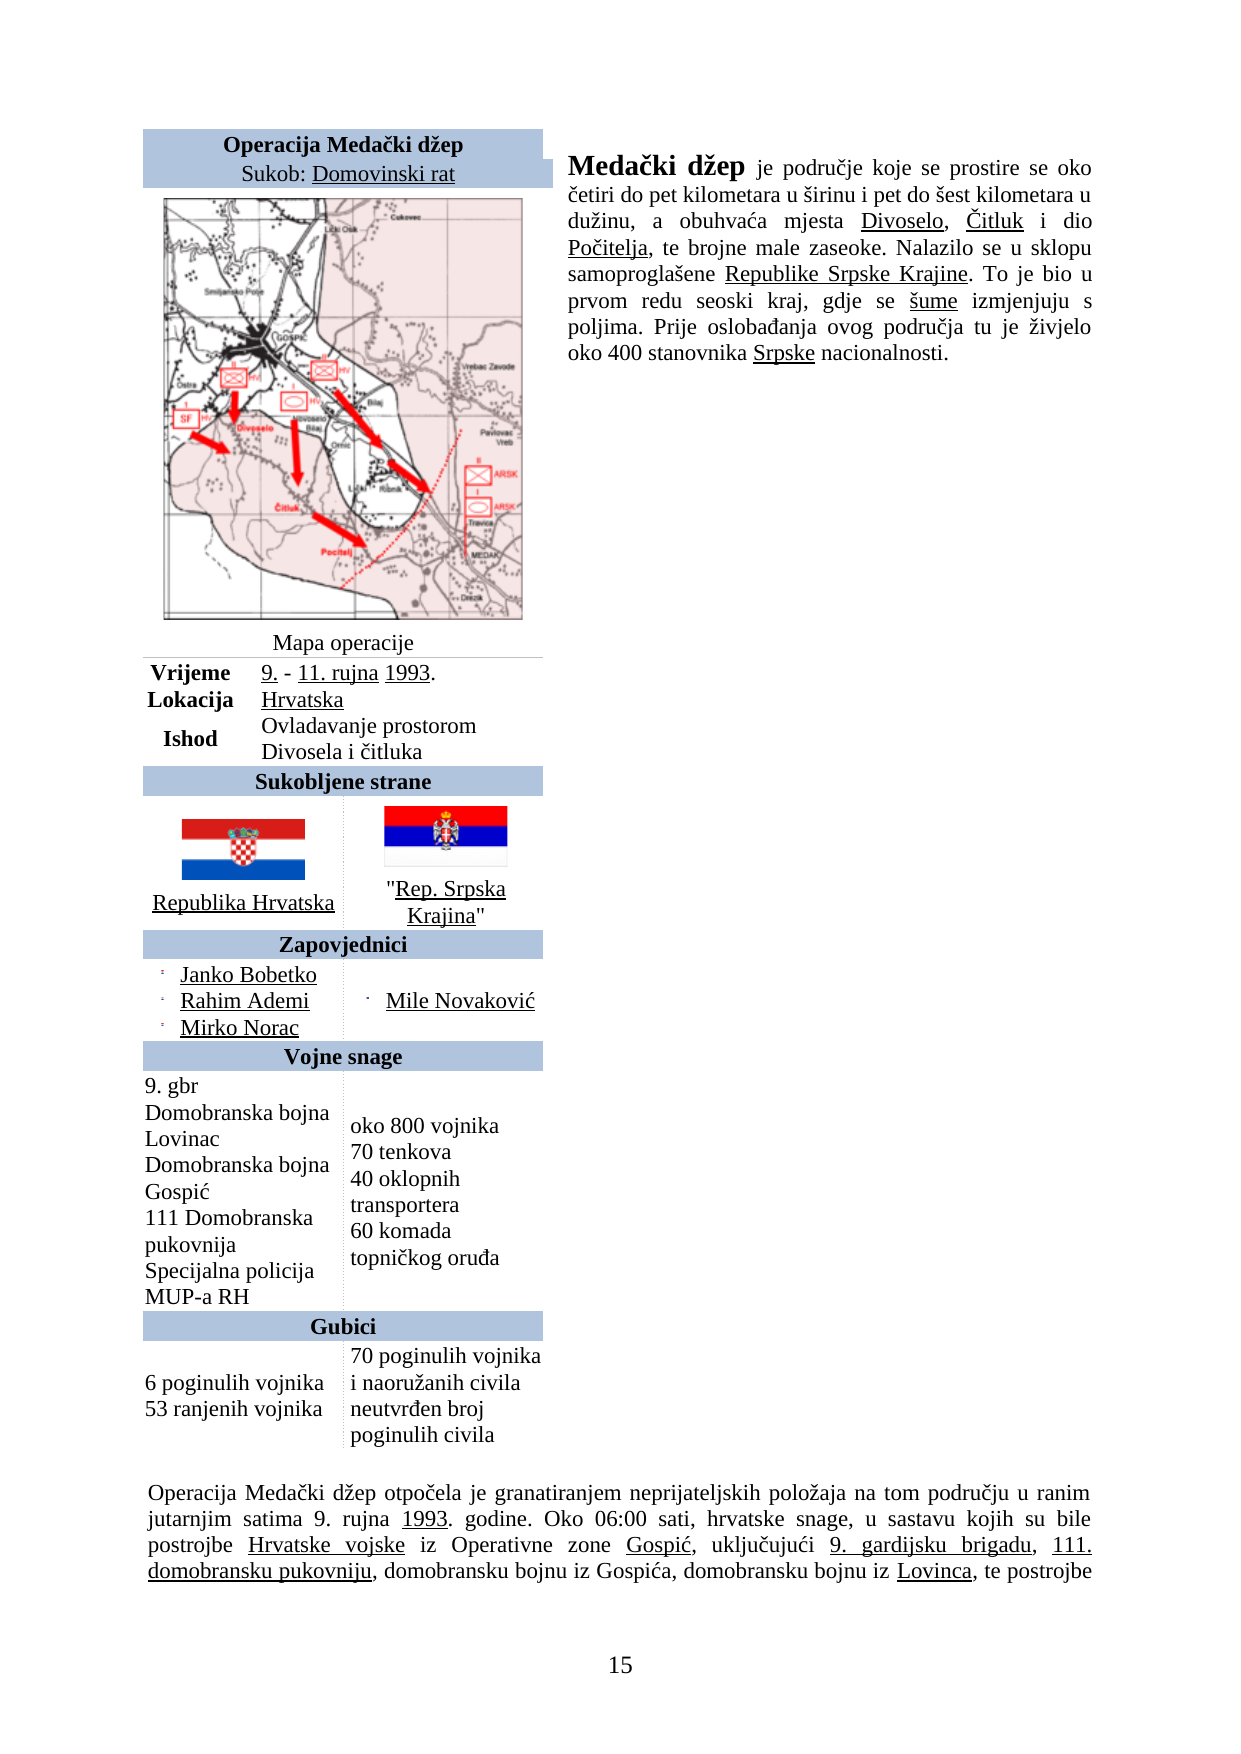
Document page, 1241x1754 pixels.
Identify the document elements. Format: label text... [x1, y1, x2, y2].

table_cell Republika Hrvatska [143, 796, 344, 930]
picture [181, 819, 305, 880]
table_cell [543, 766, 553, 796]
table_cell Ishod [145, 712, 261, 765]
table_cell oko 800 vojnika 70 tenkova 40 oklopnih transportera 60 komada topničkog oruđa [344, 1071, 543, 1311]
table_header Vrijeme [145, 659, 261, 686]
table_cell Ovladavanje prostorom Divosela i čitluka [261, 712, 537, 765]
table_cell Gubici [143, 1311, 543, 1341]
table_cell Mapa operacije [143, 188, 543, 657]
table_cell 9. gbr Domobranska bojna Lovinac Domobranska bojna Gospić 111 Domobranska pukovnija Specijalna policija MUP-a RH [143, 1071, 344, 1311]
table_cell [543, 657, 553, 766]
table_cell Hrvatska [261, 686, 537, 712]
table_cell Vojne snage [143, 1041, 543, 1071]
table_cell [543, 1311, 553, 1341]
picture [163, 198, 523, 620]
table_header [543, 129, 553, 159]
table_cell Mile Novaković [344, 959, 543, 1041]
table_cell [543, 796, 553, 930]
table_cell "Rep. Srpska Krajina" [344, 796, 543, 930]
table_cell [543, 1041, 553, 1071]
table_cell Sukobljene strane [143, 766, 543, 796]
table_cell [143, 658, 543, 766]
table_cell [543, 1341, 553, 1449]
table_cell Lokacija [145, 686, 261, 712]
table_header Operacija Medački džep [143, 129, 543, 159]
table_cell Janko Bobetko Rahim Ademi Mirko Norac [143, 959, 344, 1041]
table_cell Zapovjednici [143, 930, 543, 959]
text Operacija Medački džep otpočela je granatiranjem neprijateljskih položaja na tom području u ranim jutarnjim satima 9. rujna 1993. godine. Oko 06:00 sati, hrvatske snage, u sastavu kojih su bile postrojbe Hrvatske vojske iz Operativne zone Gospić, uključujući 9. gardijsku brigadu, 111. domobransku pukovniju, domobransku bojnu iz Gospića, domobransku bojnu iz Lovinca, te postrojbe [148, 1478, 1092, 1584]
table_cell Sukob: Domovinski rat [143, 159, 553, 188]
text Medački džep je područje koje se prostire se oko četiri do pet kilometara u širinu i pet do šest kilometara u dužinu, a obuhvaća mjesta Divoselo, Čitluk i dio Počitelja, te brojne male zaseoke. Nalazilo se u sklopu samoproglašene Republike Srpske Krajine. To je bio u prvom redu seoski kraj, gdje se šume izmjenjuju s poljima. Prije oslobađanja ovog područja tu je živjelo oko 400 stanovnika Srpske nacionalnosti. [553, 148, 1092, 1449]
table_cell [543, 188, 553, 657]
table_cell [543, 930, 553, 959]
table_cell 70 poginulih vojnika i naoružanih civila neutvrđen broj poginulih civila [344, 1341, 543, 1449]
table_cell [543, 959, 553, 1041]
table_cell [543, 1071, 553, 1311]
picture [384, 806, 508, 867]
table_cell 6 poginulih vojnika 53 ranjenih vojnika [143, 1341, 344, 1449]
table_header 9. - 11. rujna 1993. [261, 659, 537, 686]
